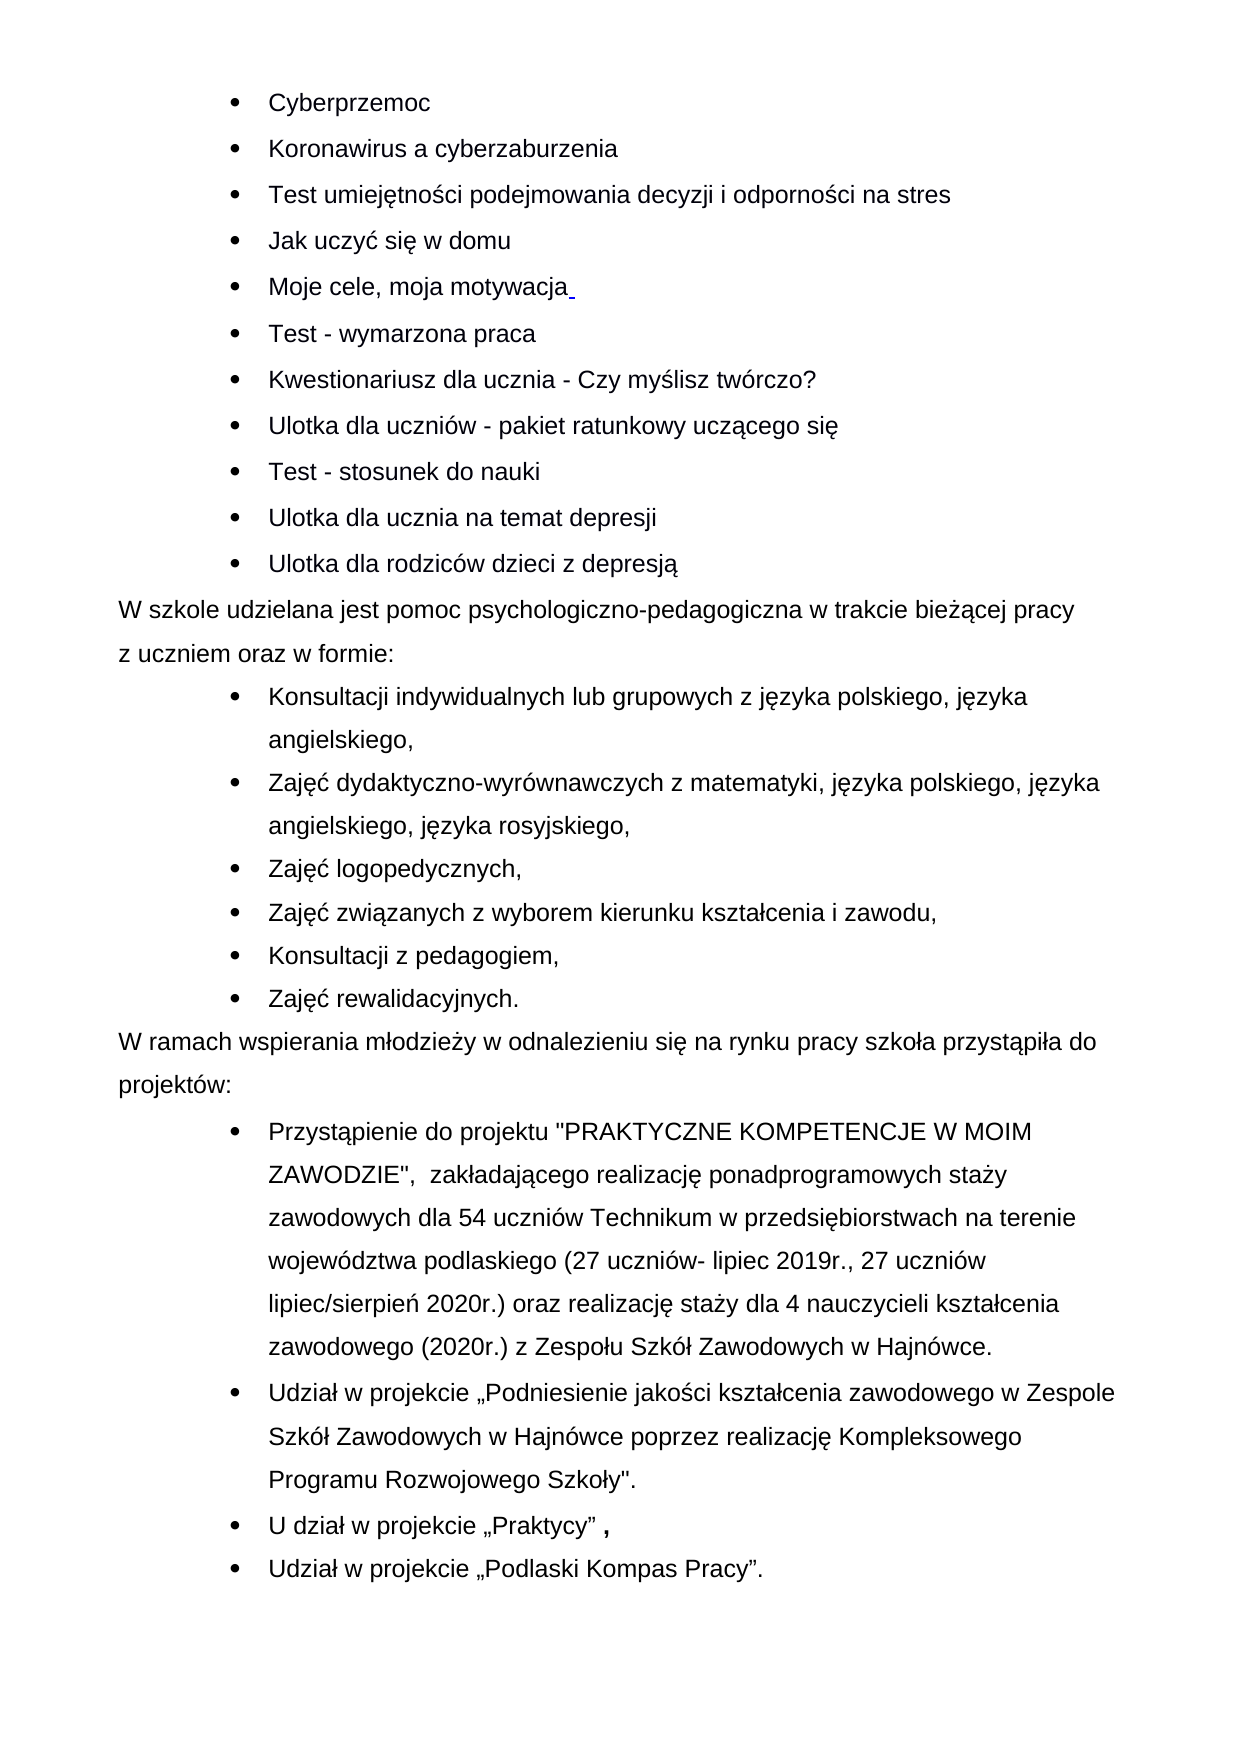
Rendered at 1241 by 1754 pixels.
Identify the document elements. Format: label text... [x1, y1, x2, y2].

list Cyberprzemoc [231, 88, 1122, 117]
list Udział w projekcie „Podniesienie jakości kształcenia zawodowego w Zespole Szkół Zawodowych w Hajnówce poprzez realizację Kompleksowego Programu Rozwojowego Szkoły". [231, 1378, 1122, 1493]
list Ulotka dla ucznia na temat depresji [231, 503, 1122, 532]
list Ulotka dla uczniów - pakiet ratunkowy uczącego się [231, 411, 1122, 440]
list Test - stosunek do nauki [231, 457, 1122, 486]
list Test - wymarzona praca [231, 318, 1122, 347]
list Zajęć związanych z wyborem kierunku kształcenia i zawodu, [231, 898, 1122, 926]
list Ulotka dla rodziców dzieci z depresją [231, 549, 1122, 578]
list Konsultacji z pedagogiem, [231, 941, 1122, 970]
list Konsultacji indywidualnych lub grupowych z języka polskiego, języka angielskiego, [231, 682, 1122, 754]
list Zajęć logopedycznych, [231, 854, 1122, 883]
text W szkole udzielana jest pomoc psychologiczno-pedagogiczna w trakcie bieżącej pracy z uczniem oraz w formie: [118, 595, 1122, 667]
list U dział w projekcie „Praktycy” , [231, 1511, 1122, 1539]
list Przystąpienie do projektu "PRAKTYCZNE KOMPETENCJE W MOIM ZAWODZIE", zakładającego realizację ponadprogramowych staży zawodowych dla 54 uczniów Technikum w przedsiębiorstwach na terenie województwa podlaskiego (27 uczniów- lipiec 2019r., 27 uczniów lipiec/sierpień 2020r.) oraz realizację staży dla 4 nauczycieli kształcenia zawodowego (2020r.) z Zespołu Szkół Zawodowych w Hajnówce. [231, 1116, 1122, 1361]
list Zajęć dydaktyczno-wyrównawczych z matematyki, języka polskiego, języka angielskiego, języka rosyjskiego, [231, 768, 1122, 840]
list Zajęć rewalidacyjnych. [231, 984, 1122, 1013]
list Koronawirus a cyberzaburzenia [231, 134, 1122, 163]
list Udział w projekcie „Podlaski Kompas Pracy”. [231, 1554, 1122, 1583]
list Jak uczyć się w domu [231, 226, 1122, 255]
list Moje cele, moja motywacja [231, 272, 1122, 301]
text W ramach wspierania młodzieży w odnalezieniu się na rynku pracy szkoła przystąpiła do projektów: [118, 1027, 1122, 1099]
list Kwestionariusz dla ucznia - Czy myślisz twórczo? [231, 365, 1122, 393]
list Test umiejętności podejmowania decyzji i odporności na stres [231, 180, 1122, 209]
